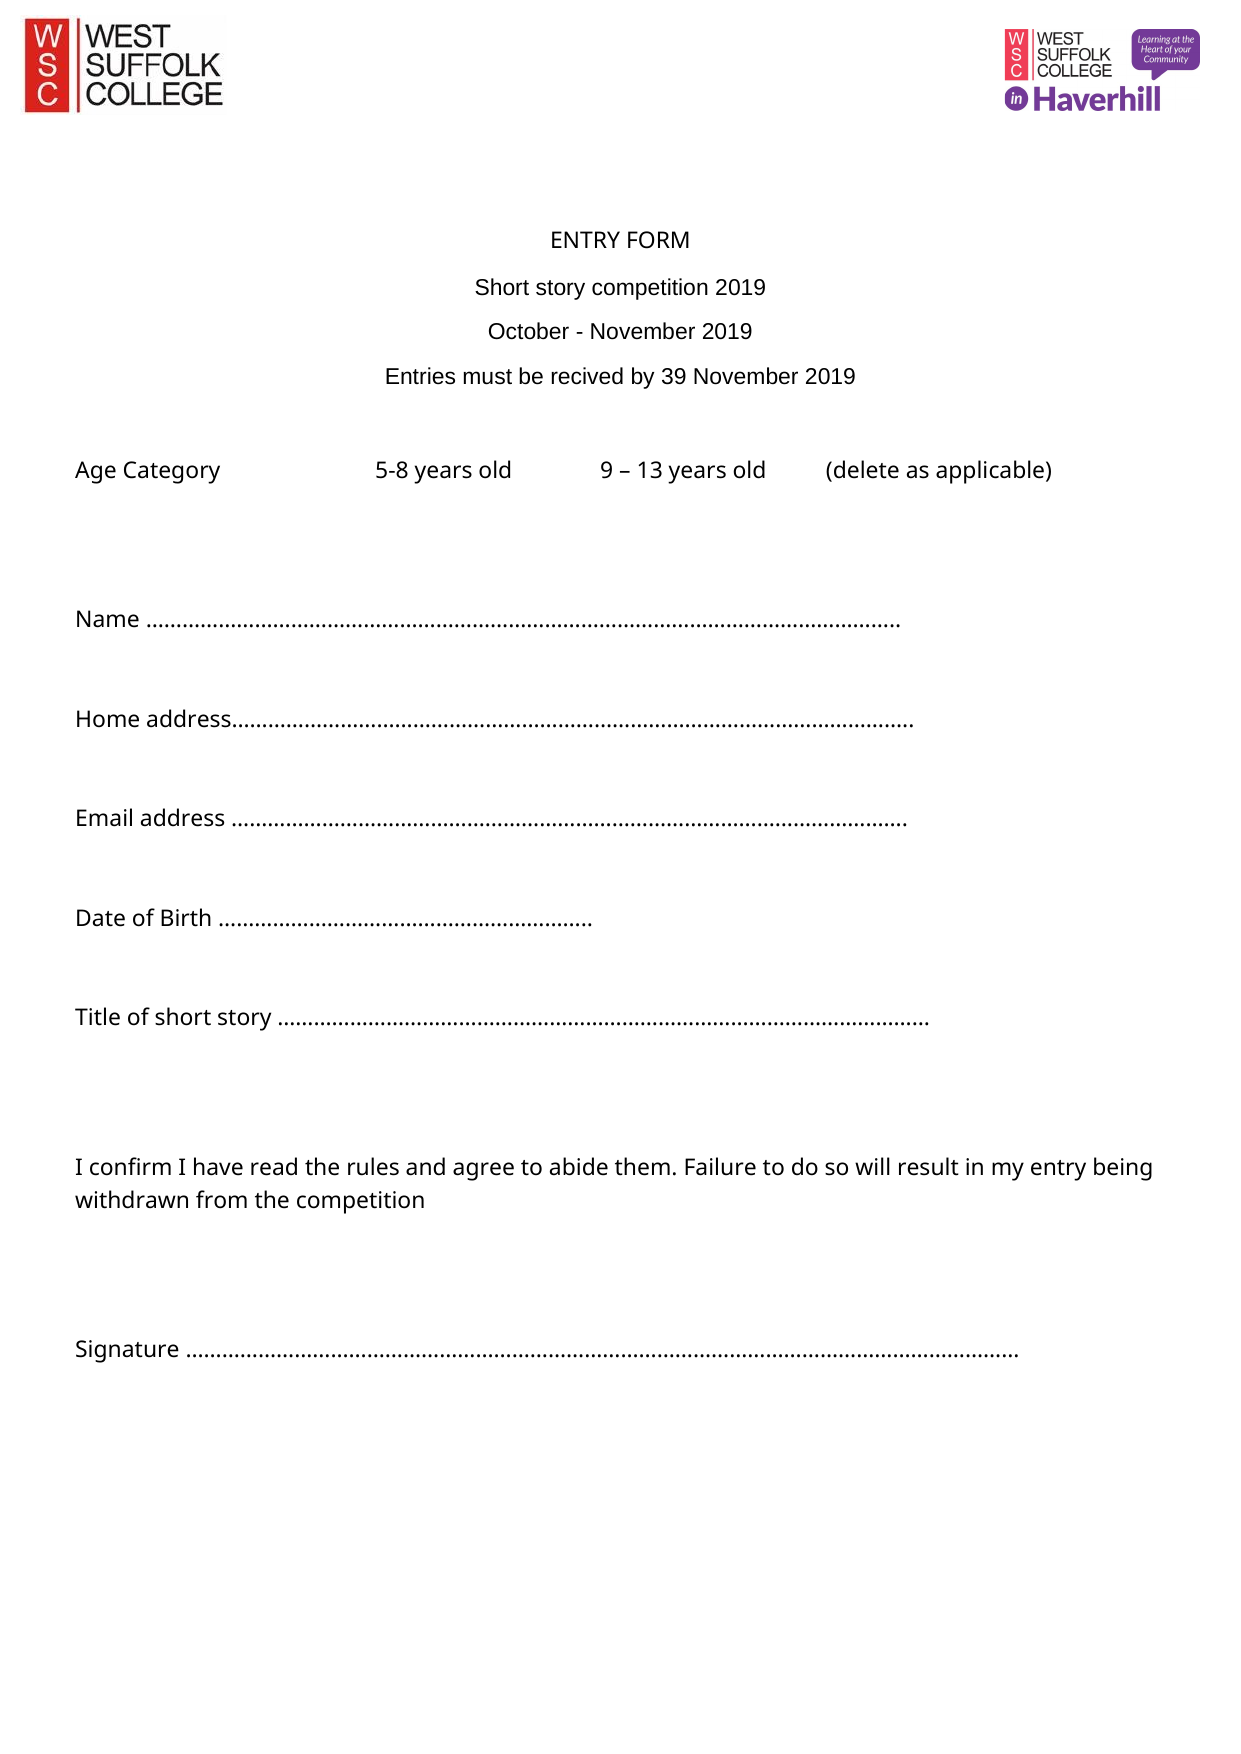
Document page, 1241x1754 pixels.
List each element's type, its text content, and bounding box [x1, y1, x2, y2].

text Name …………………………………………………………………………………………………………….. [75, 603, 1165, 634]
text Date of Birth …………………………………………………….. [75, 902, 1165, 933]
text October - November 2019 [75, 318, 1165, 344]
text ENTRY FORM [75, 224, 1165, 255]
text Entries must be recived by 39 November 2019 [75, 363, 1165, 389]
text Home address………………………………………………………………………………………………….. [75, 703, 1165, 734]
text Title of short story ……………………………………………………………………………………………… [75, 1001, 1165, 1033]
text Signature ………………………………………………………………………………………………………………………… [75, 1333, 1165, 1364]
text Short story competition 2019 [75, 273, 1165, 300]
text Email address …………………………………………………………………………………………………. [75, 802, 1165, 833]
text Age Category 5-8 years old 9 – 13 years old (delete as applicable) [75, 454, 1165, 485]
text I confirm I have read the rules and agree to abide them. Failure to do so will result in my entry being withdrawn from the competition [75, 1151, 1165, 1215]
